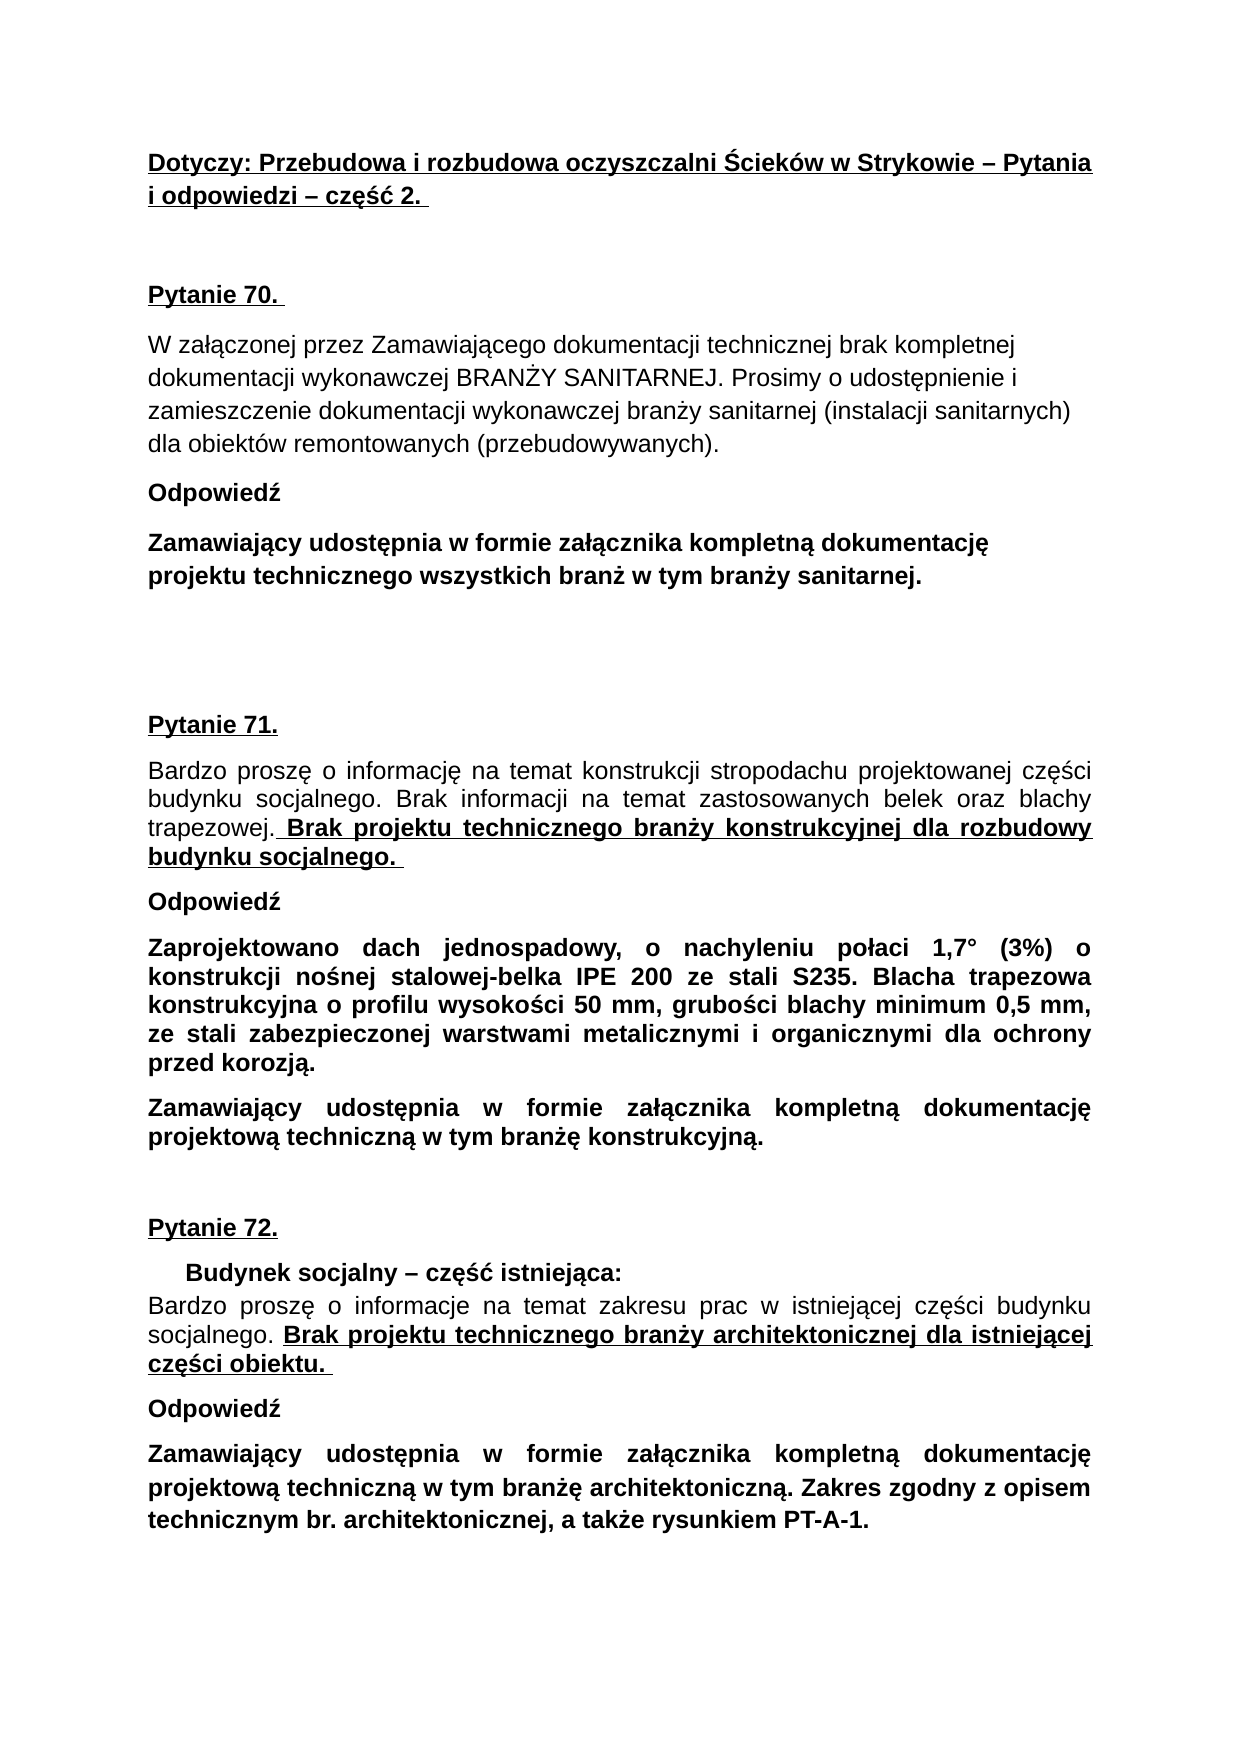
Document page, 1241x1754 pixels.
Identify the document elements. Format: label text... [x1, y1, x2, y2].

text Bardzo proszę o informację na temat konstrukcji stropodachu projektowanej części budynku socjalnego. Brak informacji na temat zastosowanych belek oraz blachy trapezowej. Brak projektu technicznego branży konstrukcyjnej dla rozbudowy budynku socjalnego. [148, 756, 1093, 871]
text Odpowiedź [148, 478, 1093, 507]
text Budynek socjalny – część istniejąca: [185, 1258, 1093, 1287]
text Zamawiający udostępnia w formie załącznika kompletną dokumentację projektu technicznego wszystkich branż w tym branży sanitarnej. [148, 528, 1093, 590]
text Bardzo proszę o informacje na temat zakresu prac w istniejącej części budynku socjalnego. Brak projektu technicznego branży architektonicznej dla istniejącej części obiektu. [148, 1291, 1093, 1377]
text Zamawiający udostępnia w formie załącznika kompletną dokumentację projektową techniczną w tym branżę konstrukcyjną. [148, 1093, 1093, 1151]
text Pytanie 72. [148, 1213, 1093, 1241]
text Zaprojektowano dach jednospadowy, o nachyleniu połaci 1,7° (3%) o konstrukcji nośnej stalowej-belka IPE 200 ze stali S235. Blacha trapezowa konstrukcyjna o profilu wysokości 50 mm, grubości blachy minimum 0,5 mm, ze stali zabezpieczonej warstwami metalicznymi i organicznymi dla ochrony przed korozją. [148, 933, 1093, 1076]
text Zamawiający udostępnia w formie załącznika kompletną dokumentację projektową techniczną w tym branżę architektoniczną. Zakres zgodny z opisem technicznym br. architektonicznej, a także rysunkiem PT-A-1. [148, 1439, 1093, 1534]
text Odpowiedź [148, 887, 1093, 916]
text Odpowiedź [148, 1394, 1093, 1423]
text i odpowiedzi – część 2. [148, 174, 1093, 209]
text Pytanie 70. [148, 280, 1093, 309]
text Dotyczy: Przebudowa i rozbudowa oczyszczalni Ścieków w Strykowie – Pytania [148, 148, 1093, 173]
text W załączonej przez Zamawiającego dokumentacji technicznej brak kompletnej dokumentacji wykonawczej BRANŻY SANITARNEJ. Prosimy o udostępnienie i zamieszczenie dokumentacji wykonawczej branży sanitarnej (instalacji sanitarnych) dla obiektów remontowanych (przebudowywanych). [148, 330, 1093, 457]
text Pytanie 71. [148, 710, 1093, 739]
